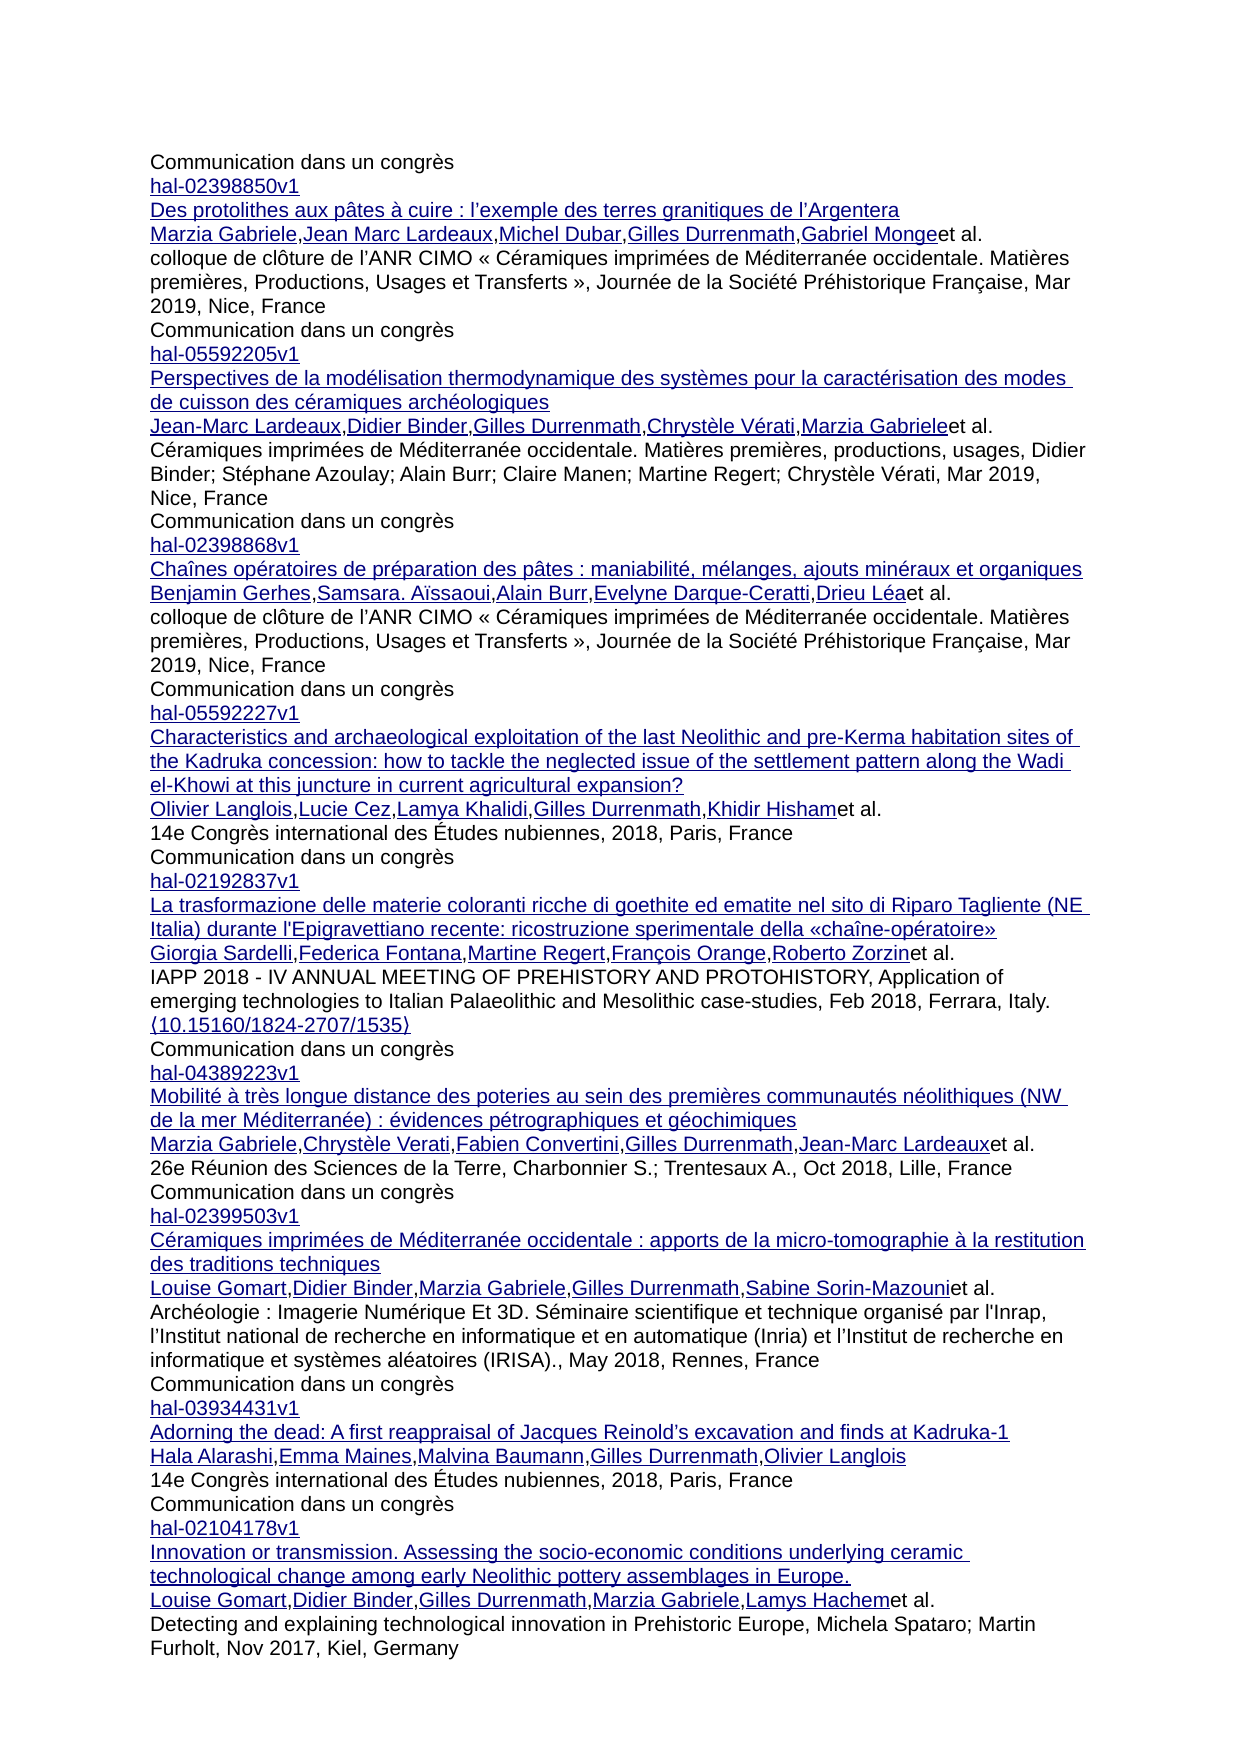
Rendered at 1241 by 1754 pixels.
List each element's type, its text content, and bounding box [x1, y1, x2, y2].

table_cell Characteristics and archaeological exploitation of the last Neolithic and pre-Kerma habitation sites of the Kadruka concession: how to tackle the neglected issue of the settlement pattern along the Wadi el-Khowi at this juncture in current agricultural expansion? Olivier Langlois,Lucie Cez,Lamya Khalidi,Gilles Durrenmath,Khidir Hishamet al. 14e Congrès international des Études nubiennes, 2018, Paris, France Communication dans un congrès hal-02192837v1 [150, 725, 1090, 893]
table_cell Céramiques imprimées de Méditerranée occidentale : apports de la micro-tomographie à la restitution des traditions techniques Louise Gomart,Didier Binder,Marzia Gabriele,Gilles Durrenmath,Sabine Sorin-Mazouniet al. Archéologie : Imagerie Numérique Et 3D. Séminaire scientifique et technique organisé par l'Inrap, l’Institut national de recherche en informatique et en automatique (Inria) et l’Institut de recherche en informatique et systèmes aléatoires (IRISA)., May 2018, Rennes, France Communication dans un congrès hal-03934431v1 [150, 1228, 1090, 1420]
table_cell Des protolithes aux pâtes à cuire : l’exemple des terres granitiques de l’Argentera Marzia Gabriele,Jean Marc Lardeaux,Michel Dubar,Gilles Durrenmath,Gabriel Mongeet al. colloque de clôture de l’ANR CIMO « Céramiques imprimées de Méditerranée occidentale. Matières premières, Productions, Usages et Transferts », Journée de la Société Préhistorique Française, Mar 2019, Nice, France Communication dans un congrès hal-05592205v1 [150, 198, 1090, 366]
table_cell Adorning the dead: A first reappraisal of Jacques Reinold’s excavation and finds at Kadruka-1 Hala Alarashi,Emma Maines,Malvina Baumann,Gilles Durrenmath,Olivier Langlois 14e Congrès international des Études nubiennes, 2018, Paris, France Communication dans un congrès hal-02104178v1 [150, 1420, 1090, 1539]
table_cell Innovation or transmission. Assessing the socio-economic conditions underlying ceramic technological change among early Neolithic pottery assemblages in Europe. Louise Gomart,Didier Binder,Gilles Durrenmath,Marzia Gabriele,Lamys Hachemet al. Detecting and explaining technological innovation in Prehistoric Europe, Michela Spataro; Martin Furholt, Nov 2017, Kiel, Germany [150, 1540, 1090, 1659]
table_cell Perspectives de la modélisation thermodynamique des systèmes pour la caractérisation des modes de cuisson des céramiques archéologiques Jean-Marc Lardeaux,Didier Binder,Gilles Durrenmath,Chrystèle Vérati,Marzia Gabrieleet al. Céramiques imprimées de Méditerranée occidentale. Matières premières, productions, usages, Didier Binder; Stéphane Azoulay; Alain Burr; Claire Manen; Martine Regert; Chrystèle Vérati, Mar 2019, Nice, France Communication dans un congrès hal-02398868v1 [150, 366, 1090, 557]
table_cell Mobilité à très longue distance des poteries au sein des premières communautés néolithiques (NW de la mer Méditerranée) : évidences pétrographiques et géochimiques Marzia Gabriele,Chrystèle Verati,Fabien Convertini,Gilles Durrenmath,Jean-Marc Lardeauxet al. 26e Réunion des Sciences de la Terre, Charbonnier S.; Trentesaux A., Oct 2018, Lille, France Communication dans un congrès hal-02399503v1 [150, 1084, 1090, 1228]
table_cell Chaînes opératoires de préparation des pâtes : maniabilité, mélanges, ajouts minéraux et organiques Benjamin Gerhes,Samsara. Aïssaoui,Alain Burr,Evelyne Darque-Ceratti,Drieu Léaet al. colloque de clôture de l’ANR CIMO « Céramiques imprimées de Méditerranée occidentale. Matières premières, Productions, Usages et Transferts », Journée de la Société Préhistorique Française, Mar 2019, Nice, France Communication dans un congrès hal-05592227v1 [150, 557, 1090, 725]
table_cell Communication dans un congrès hal-02398850v1 [150, 150, 1090, 198]
table_cell La trasformazione delle materie coloranti ricche di goethite ed ematite nel sito di Riparo Tagliente (NE [150, 893, 1090, 914]
table_cell Italia) durante l'Epigravettiano recente: ricostruzione sperimentale della «chaîne-opératoire» Giorgia Sardelli,Federica Fontana,Martine Regert,François Orange,Roberto Zorzinet al. IAPP 2018 - IV ANNUAL MEETING OF PREHISTORY AND PROTOHISTORY, Application of emerging technologies to Italian Palaeolithic and Mesolithic case-studies, Feb 2018, Ferrara, Italy. ⟨10.15160/1824-2707/1535⟩ Communication dans un congrès hal-04389223v1 [150, 915, 1090, 1084]
